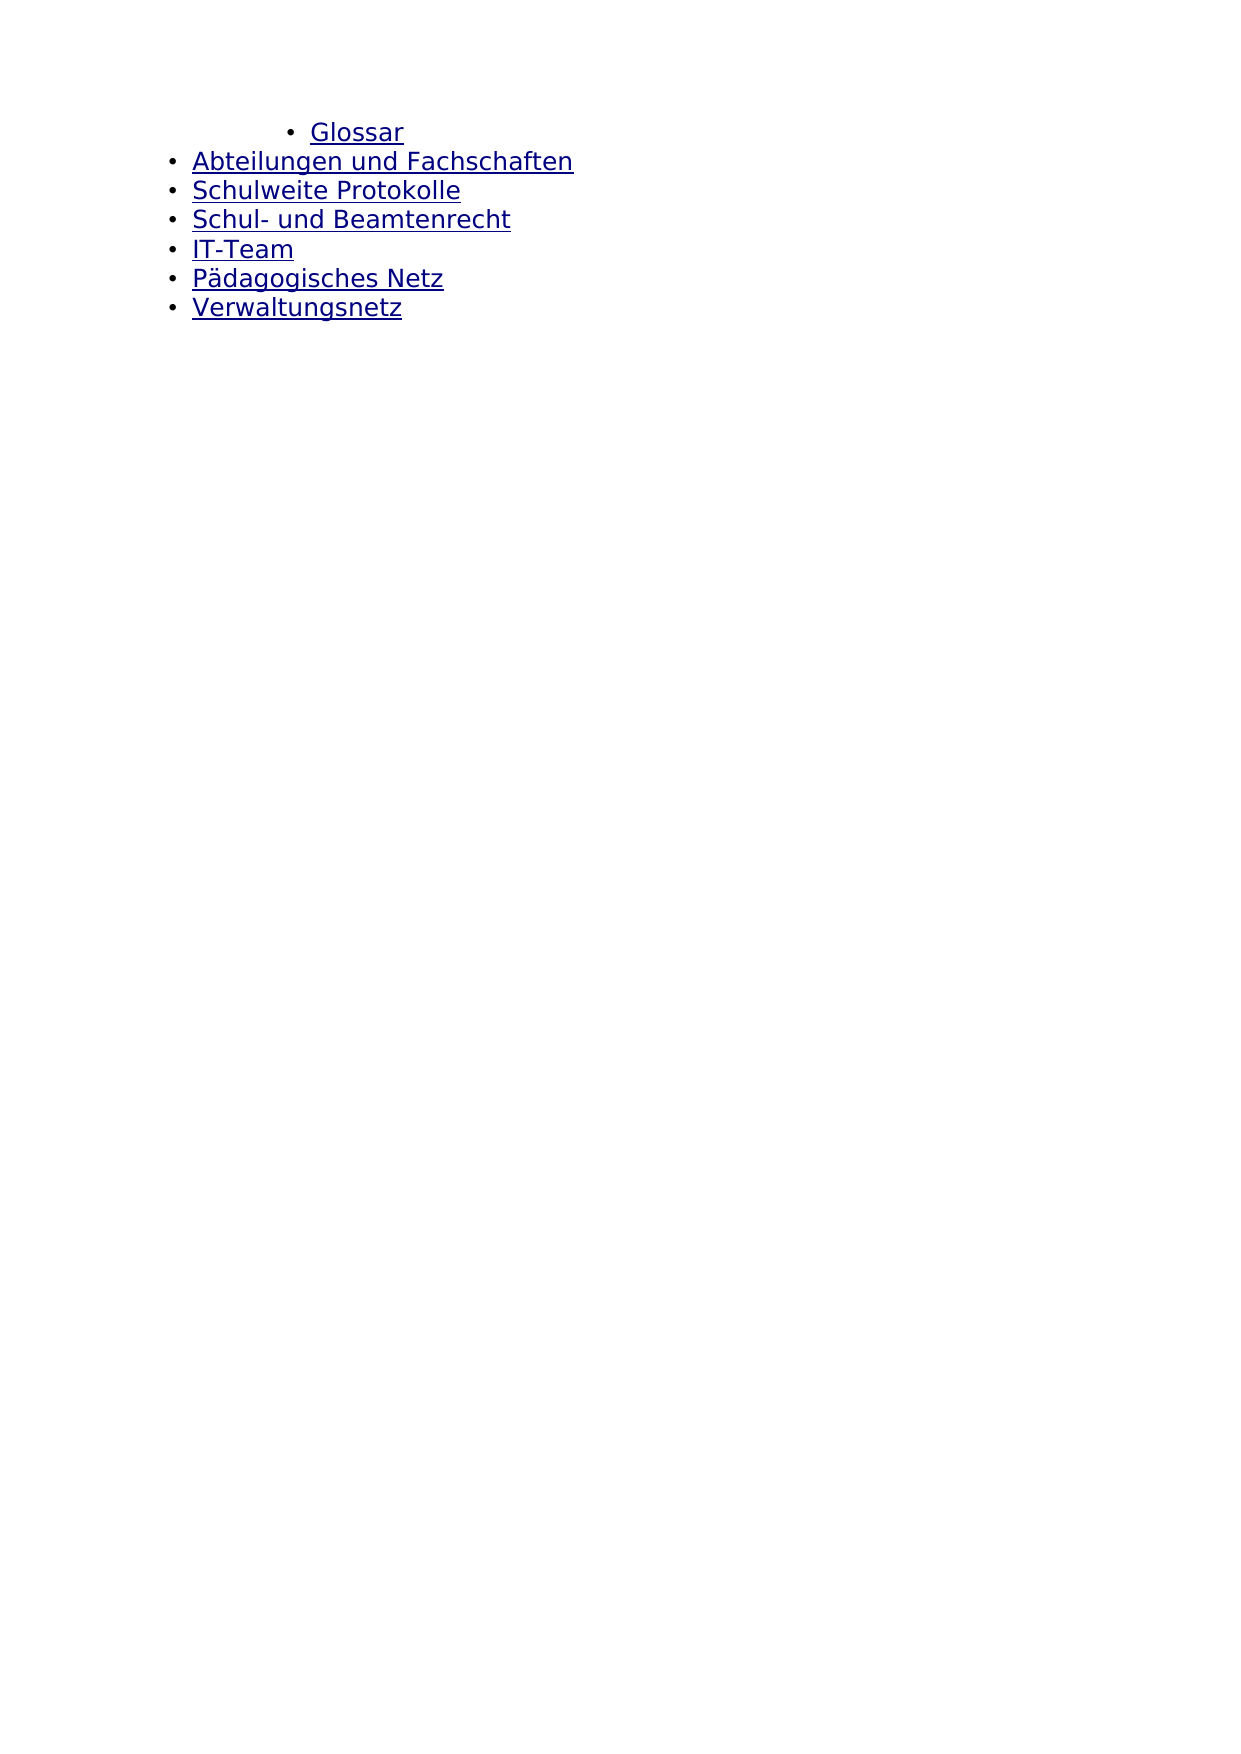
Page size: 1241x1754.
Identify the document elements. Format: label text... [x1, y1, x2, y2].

list Abteilungen und Fachschaften [177, 147, 1122, 176]
list Glossar [295, 118, 1122, 147]
list Verwaltungsnetz [177, 293, 1122, 322]
list Schul- und Beamtenrecht [177, 206, 1122, 235]
list Schulweite Protokolle [177, 176, 1122, 206]
list IT-Team [177, 235, 1122, 264]
list Pädagogisches Netz [177, 264, 1122, 293]
